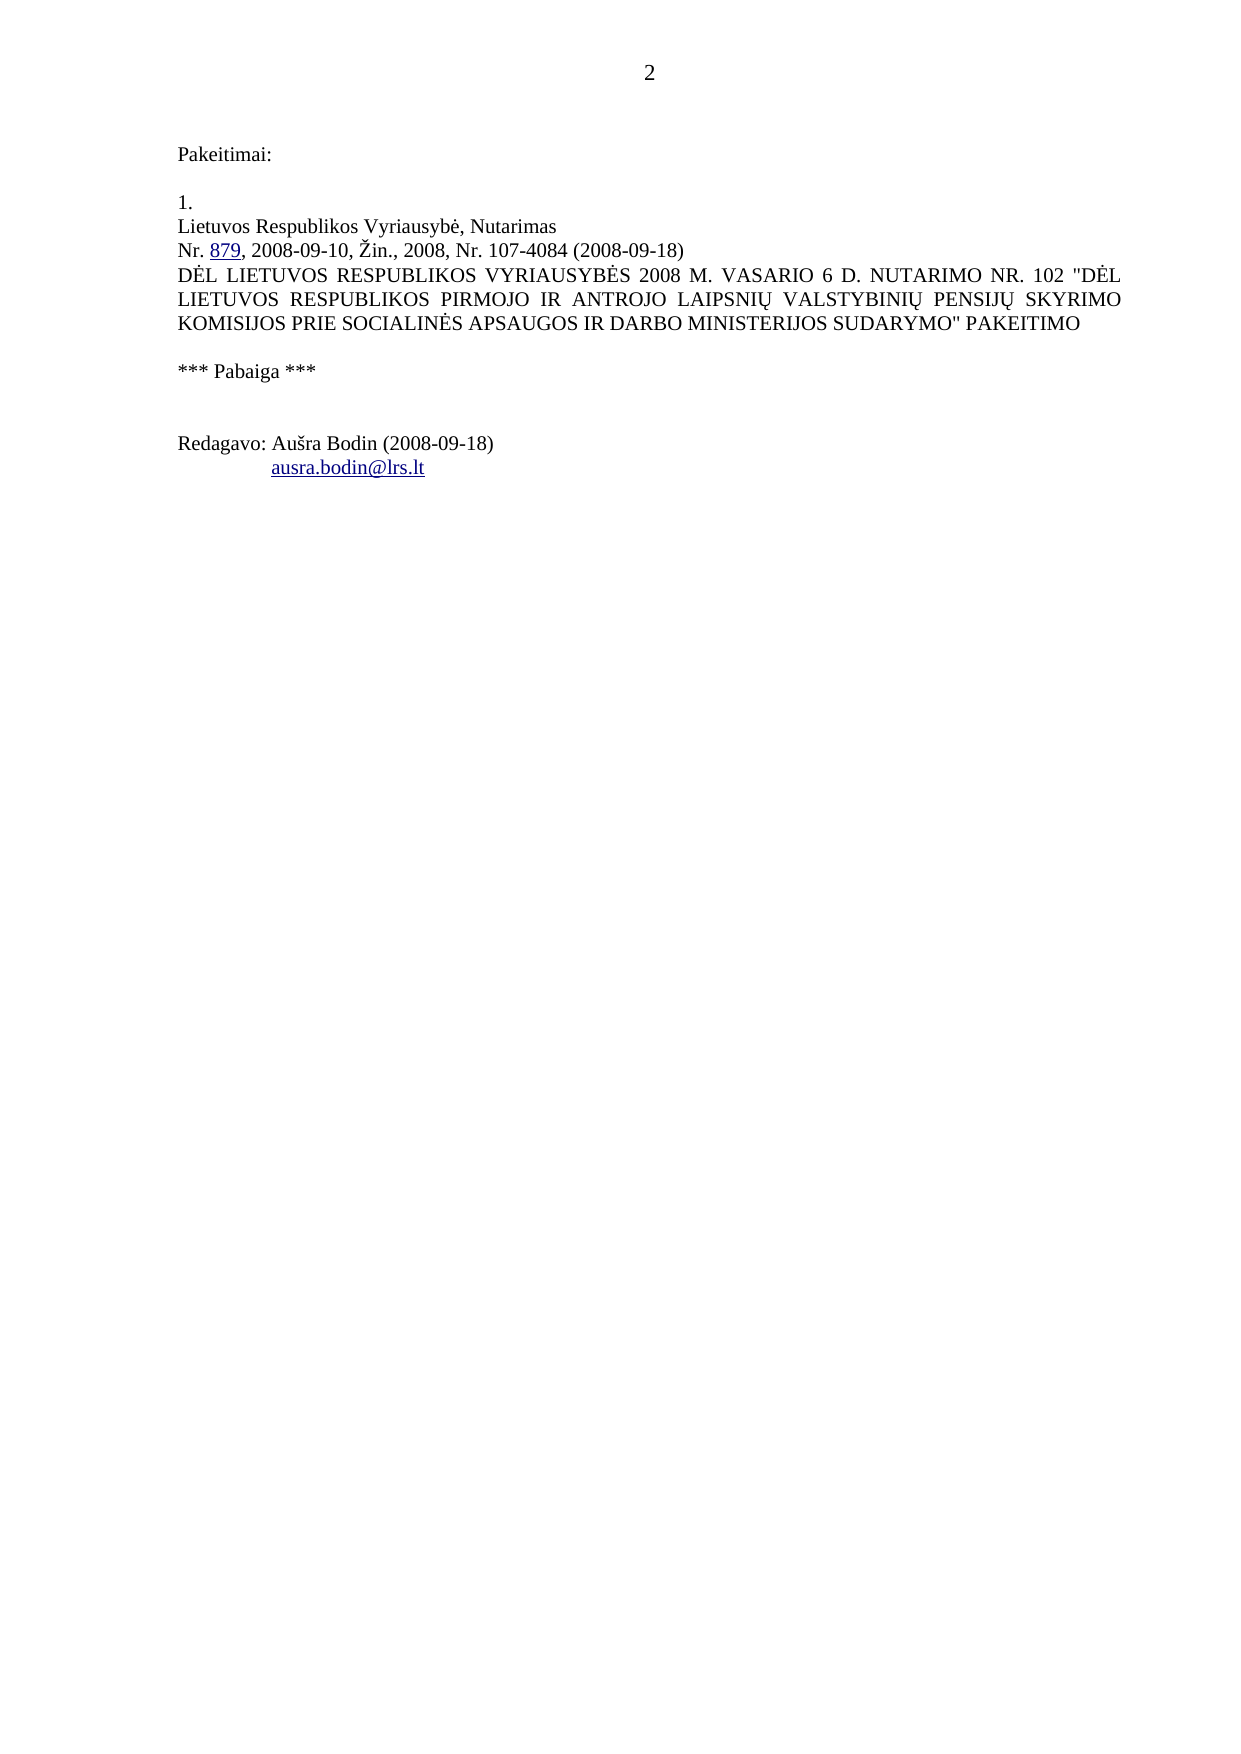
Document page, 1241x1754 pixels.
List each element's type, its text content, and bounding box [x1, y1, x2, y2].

text DĖL LIETUVOS RESPUBLIKOS VYRIAUSYBĖS 2008 M. VASARIO 6 D. NUTARIMO NR. 102 "DĖL LIETUVOS RESPUBLIKOS PIRMOJO IR ANTROJO LAIPSNIŲ VALSTYBINIŲ PENSIJŲ SKYRIMO KOMISIJOS PRIE SOCIALINĖS APSAUGOS IR DARBO MINISTERIJOS SUDARYMO" PAKEITIMO [177, 262, 1122, 335]
text Pakeitimai: [177, 142, 1122, 166]
text Redagavo: Aušra Bodin (2008-09-18) [177, 431, 1122, 455]
text Nr. 879, 2008-09-10, Žin., 2008, Nr. 107-4084 (2008-09-18) [177, 238, 1122, 262]
text ausra.bodin@lrs.lt [177, 455, 1122, 479]
text *** Pabaiga *** [177, 359, 1122, 383]
text 1. [177, 190, 1122, 214]
text Lietuvos Respublikos Vyriausybė, Nutarimas [177, 214, 1122, 238]
